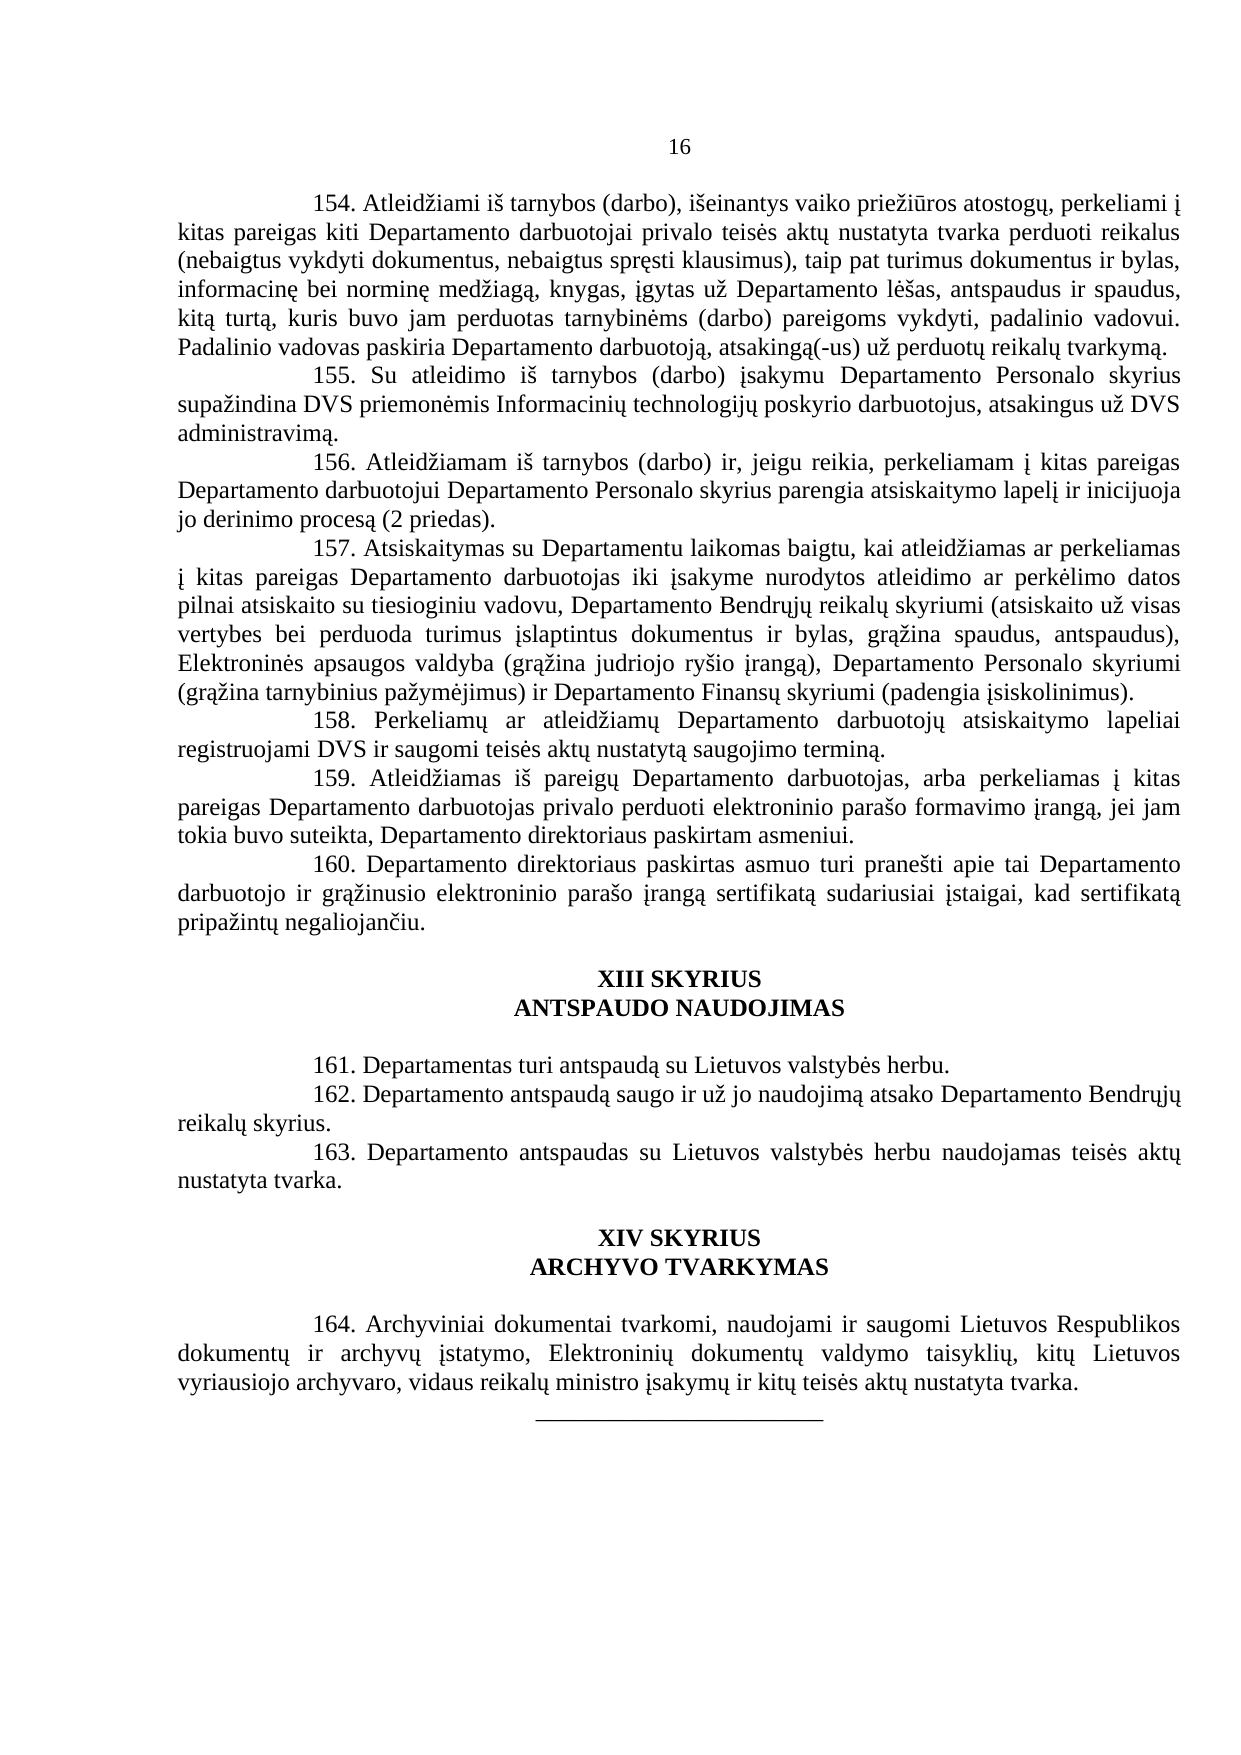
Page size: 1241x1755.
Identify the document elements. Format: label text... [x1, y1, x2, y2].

text 162. Departamento antspaudą saugo ir už jo naudojimą atsako departamento Bendrųjų reikalų skyrius. [177, 1079, 1181, 1137]
text XIII SKYRIUS [177, 964, 1181, 993]
text 160. Departamento direktoriaus paskirtas asmuo turi pranešti apie tai Departamento darbuotojo ir grąžinusio elektroninio parašo įrangą sertifikatą sudariusiai įstaigai, kad sertifikatą pripažintų negaliojančiu. [177, 849, 1181, 936]
text XIV SKYRIUS [177, 1223, 1181, 1252]
text 158. Perkeliamų ar atleidžiamų Departamento darbuotojų atsiskaitymo lapeliai registruojami DVS ir saugomi teisės aktų nustatytą saugojimo terminą. [177, 706, 1181, 763]
text _______________________ [177, 1396, 1181, 1424]
text 155. Su atleidimo iš tarnybos (darbo) įsakymu departamento Personalo skyrius supažindina DVS priemonėmis Informacinių technologijų poskyrio darbuotojus, atsakingus už DVS administravimą. [177, 361, 1181, 447]
text ARCHYVO TVARKYMAS [177, 1252, 1181, 1281]
text 159. Atleidžiamas iš pareigų Departamento darbuotojas, arba perkeliamas į kitas pareigas departamento darbuotojas privalo perduoti elektroninio parašo formavimo įrangą, jei jam tokia buvo suteikta, departamento direktoriaus paskirtam asmeniui. [177, 763, 1181, 849]
text 156. Atleidžiamam iš tarnybos (darbo) ir, jeigu reikia, perkeliamam į kitas pareigas departamento darbuotojui departamento Personalo skyrius parengia atsiskaitymo lapelį ir inicijuoja jo derinimo procesą (2 priedas). [177, 447, 1181, 533]
text 157. Atsiskaitymas su departamentu laikomas baigtu, kai atleidžiamas ar perkeliamas į kitas pareigas Departamento darbuotojas iki įsakyme nurodytos atleidimo ar perkėlimo datos pilnai atsiskaito su tiesioginiu vadovu, departamento Bendrųjų reikalų skyriumi (atsiskaito už visas vertybes bei perduoda turimus įslaptintus dokumentus ir bylas, grąžina spaudus, antspaudus), Elektroninės apsaugos valdyba (grąžina judriojo ryšio įrangą), departamento Personalo skyriumi (grąžina tarnybinius pažymėjimus) ir departamento Finansų skyriumi (padengia įsiskolinimus). [177, 533, 1181, 706]
text 163. Departamento antspaudas su Lietuvos valstybės herbu naudojamas teisės aktų nustatyta tvarka. [177, 1137, 1181, 1194]
text 154. Atleidžiami iš tarnybos (darbo), išeinantys vaiko priežiūros atostogų, perkeliami į kitas pareigas kiti departamento darbuotojai privalo teisės aktų nustatyta tvarka perduoti reikalus (nebaigtus vykdyti dokumentus, nebaigtus spręsti klausimus), taip pat turimus dokumentus ir bylas, informacinę bei norminę medžiagą, knygas, įgytas už departamento lėšas, antspaudus ir spaudus, kitą turtą, kuris buvo jam perduotas tarnybinėms (darbo) pareigoms vykdyti, padalinio vadovui. Padalinio vadovas paskiria Departamento darbuotoją, atsakingą(-us) už perduotų reikalų tvarkymą. [177, 188, 1181, 361]
text ANTSPAUDO NAUDOJIMAS [177, 993, 1181, 1022]
text 164. Archyviniai dokumentai tvarkomi, naudojami ir saugomi Lietuvos Respublikos dokumentų ir archyvų įstatymo, Elektroninių dokumentų valdymo taisyklių, kitų Lietuvos vyriausiojo archyvaro, vidaus reikalų ministro įsakymų ir kitų teisės aktų nustatyta tvarka. [177, 1309, 1181, 1396]
text 161. Departamentas turi antspaudą su Lietuvos valstybės herbu. [177, 1051, 1181, 1079]
